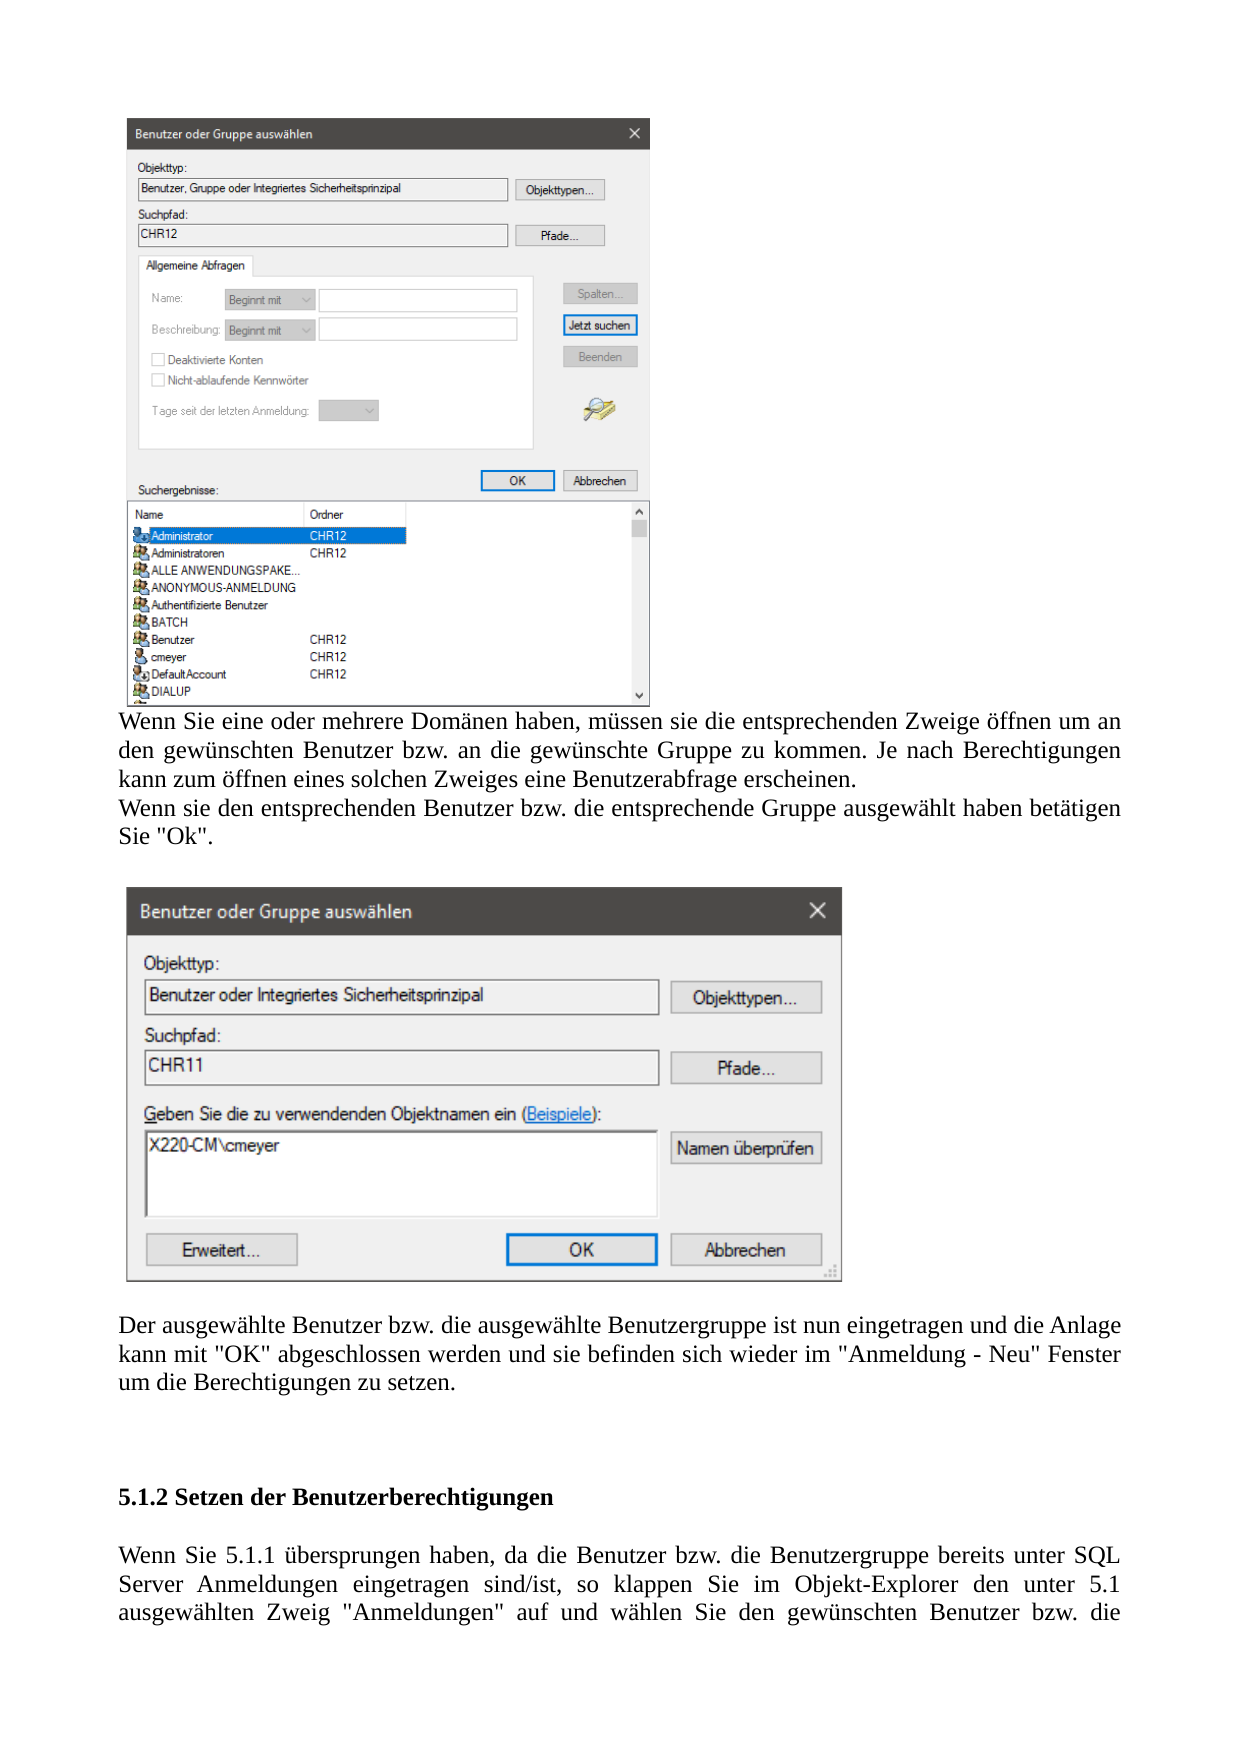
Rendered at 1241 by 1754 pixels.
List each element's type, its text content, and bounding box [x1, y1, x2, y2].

picture [126, 118, 650, 707]
text Wenn Sie 5.1.1 übersprungen haben, da die Benutzer bzw. die Benutzergruppe bereits unter SQL Server Anmeldungen eingetragen sind/ist, so klappen Sie im Objekt-Explorer den unter 5.1 ausgewählten Zweig "Anmeldungen" auf und wählen Sie den gewünschten Benutzer bzw. die [118, 1540, 1122, 1626]
text 5.1.2 Setzen der Benutzerberechtigungen [118, 1482, 1122, 1511]
text Wenn Sie eine oder mehrere Domänen haben, müssen sie die entsprechenden Zweige öffnen um an den gewünschten Benutzer bzw. an die gewünschte Gruppe zu kommen. Je nach Berechtigungen kann zum öffnen eines solchen Zweiges eine Benutzerabfrage erscheinen. [118, 118, 1122, 793]
text Der ausgewählte Benutzer bzw. die ausgewählte Benutzergruppe ist nun eingetragen und die Anlage kann mit "OK" abgeschlossen werden und sie befinden sich wieder im "Anmeldung - Neu" Fenster um die Berechtigungen zu setzen. [118, 1310, 1122, 1396]
text Wenn sie den entsprechenden Benutzer bzw. die entsprechende Gruppe ausgewählt haben betätigen Sie "Ok". [118, 793, 1122, 850]
picture [126, 887, 843, 1282]
